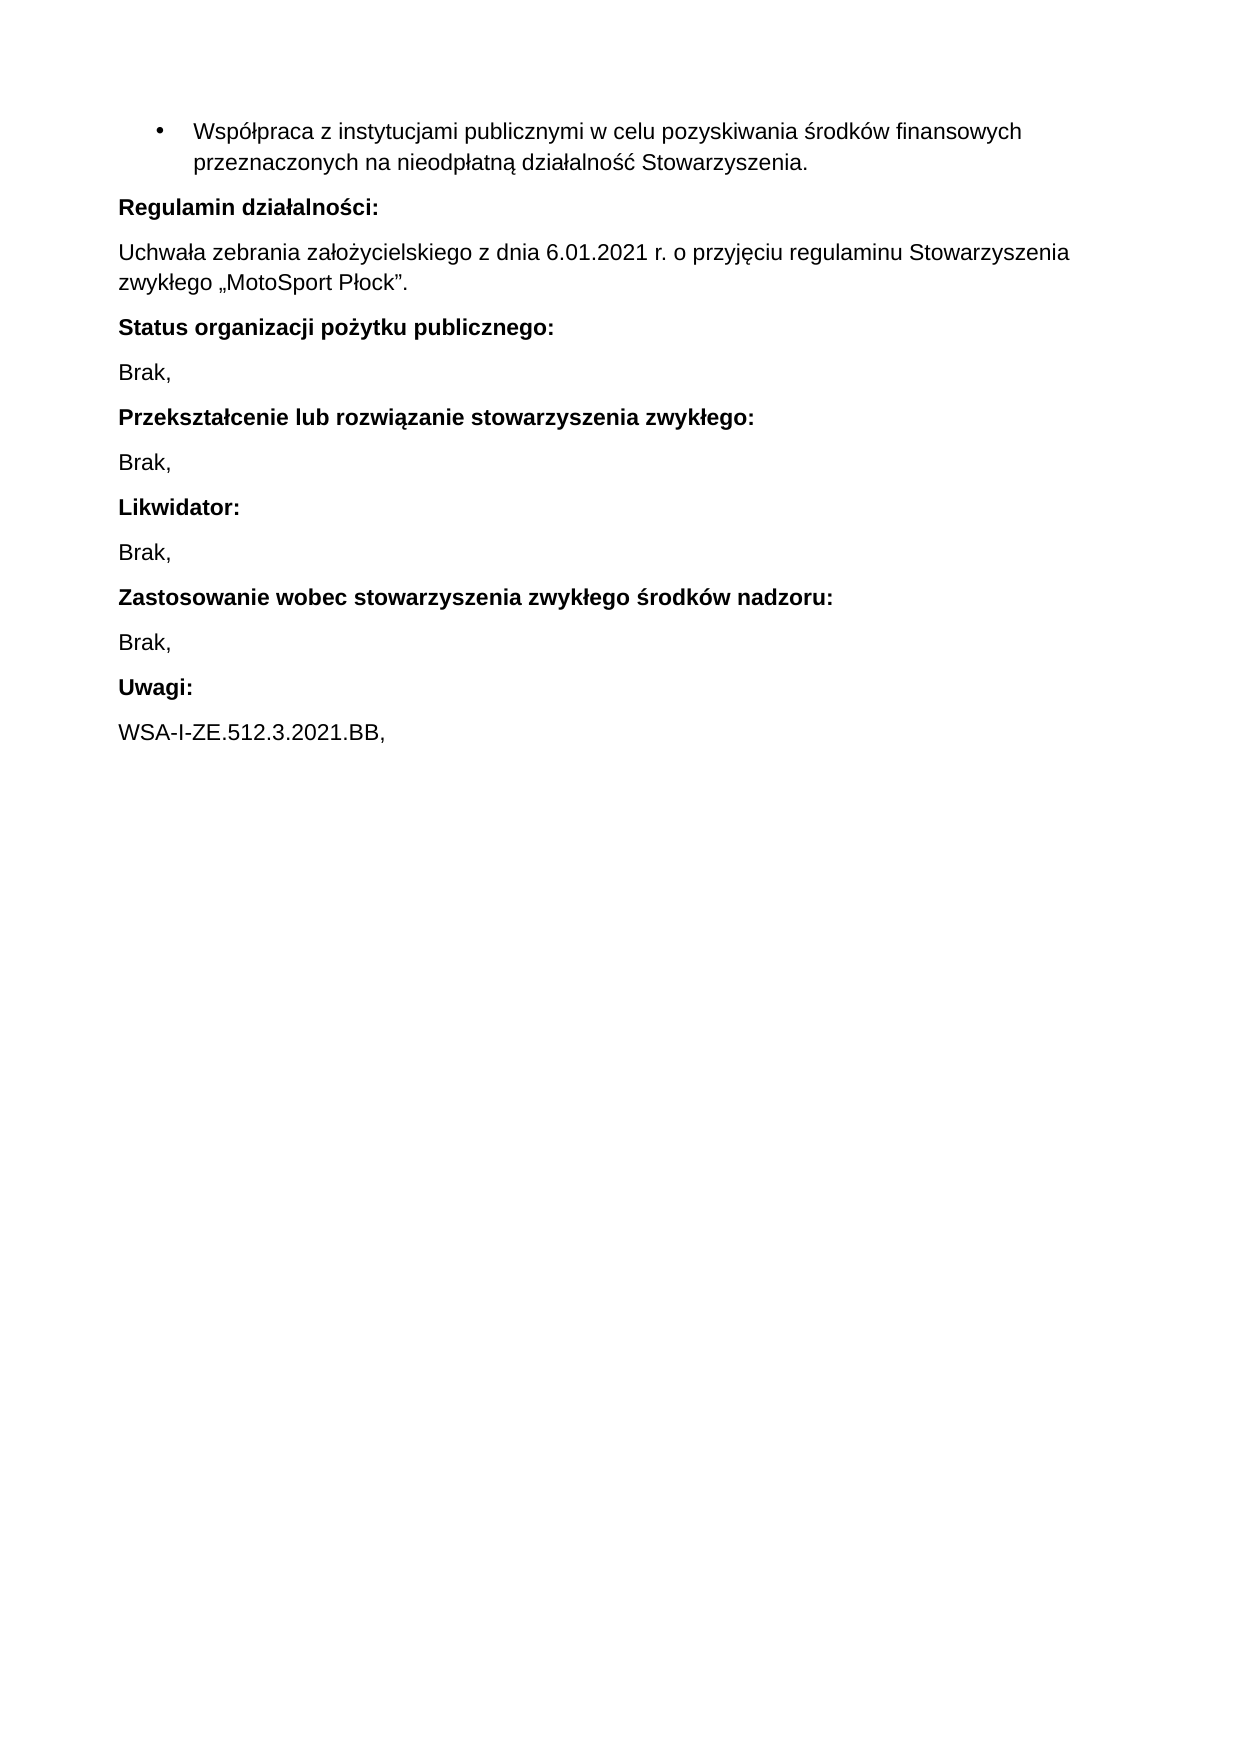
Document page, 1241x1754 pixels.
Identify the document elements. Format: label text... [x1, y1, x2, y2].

subtitle Likwidator: [118, 494, 1122, 520]
subtitle Zastosowanie wobec stowarzyszenia zwykłego środków nadzoru: [118, 584, 1122, 610]
list Współpraca z instytucjami publicznymi w celu pozyskiwania środków finansowych przeznaczonych na nieodpłatną działalność Stowarzyszenia. [156, 118, 1122, 175]
subtitle Status organizacji pożytku publicznego: [118, 314, 1122, 340]
subtitle Uwagi: [118, 674, 1122, 700]
subtitle Regulamin działalności: [118, 194, 1122, 220]
text Brak, [118, 539, 1122, 565]
text Brak, [118, 359, 1122, 385]
text Brak, [118, 629, 1122, 655]
text WSA-I-ZE.512.3.2021.BB, [118, 719, 1122, 745]
text Uchwała zebrania założycielskiego z dnia 6.01.2021 r. o przyjęciu regulaminu Stowarzyszenia zwykłego „MotoSport Płock”. [118, 239, 1122, 295]
subtitle Przekształcenie lub rozwiązanie stowarzyszenia zwykłego: [118, 404, 1122, 430]
text Brak, [118, 449, 1122, 475]
